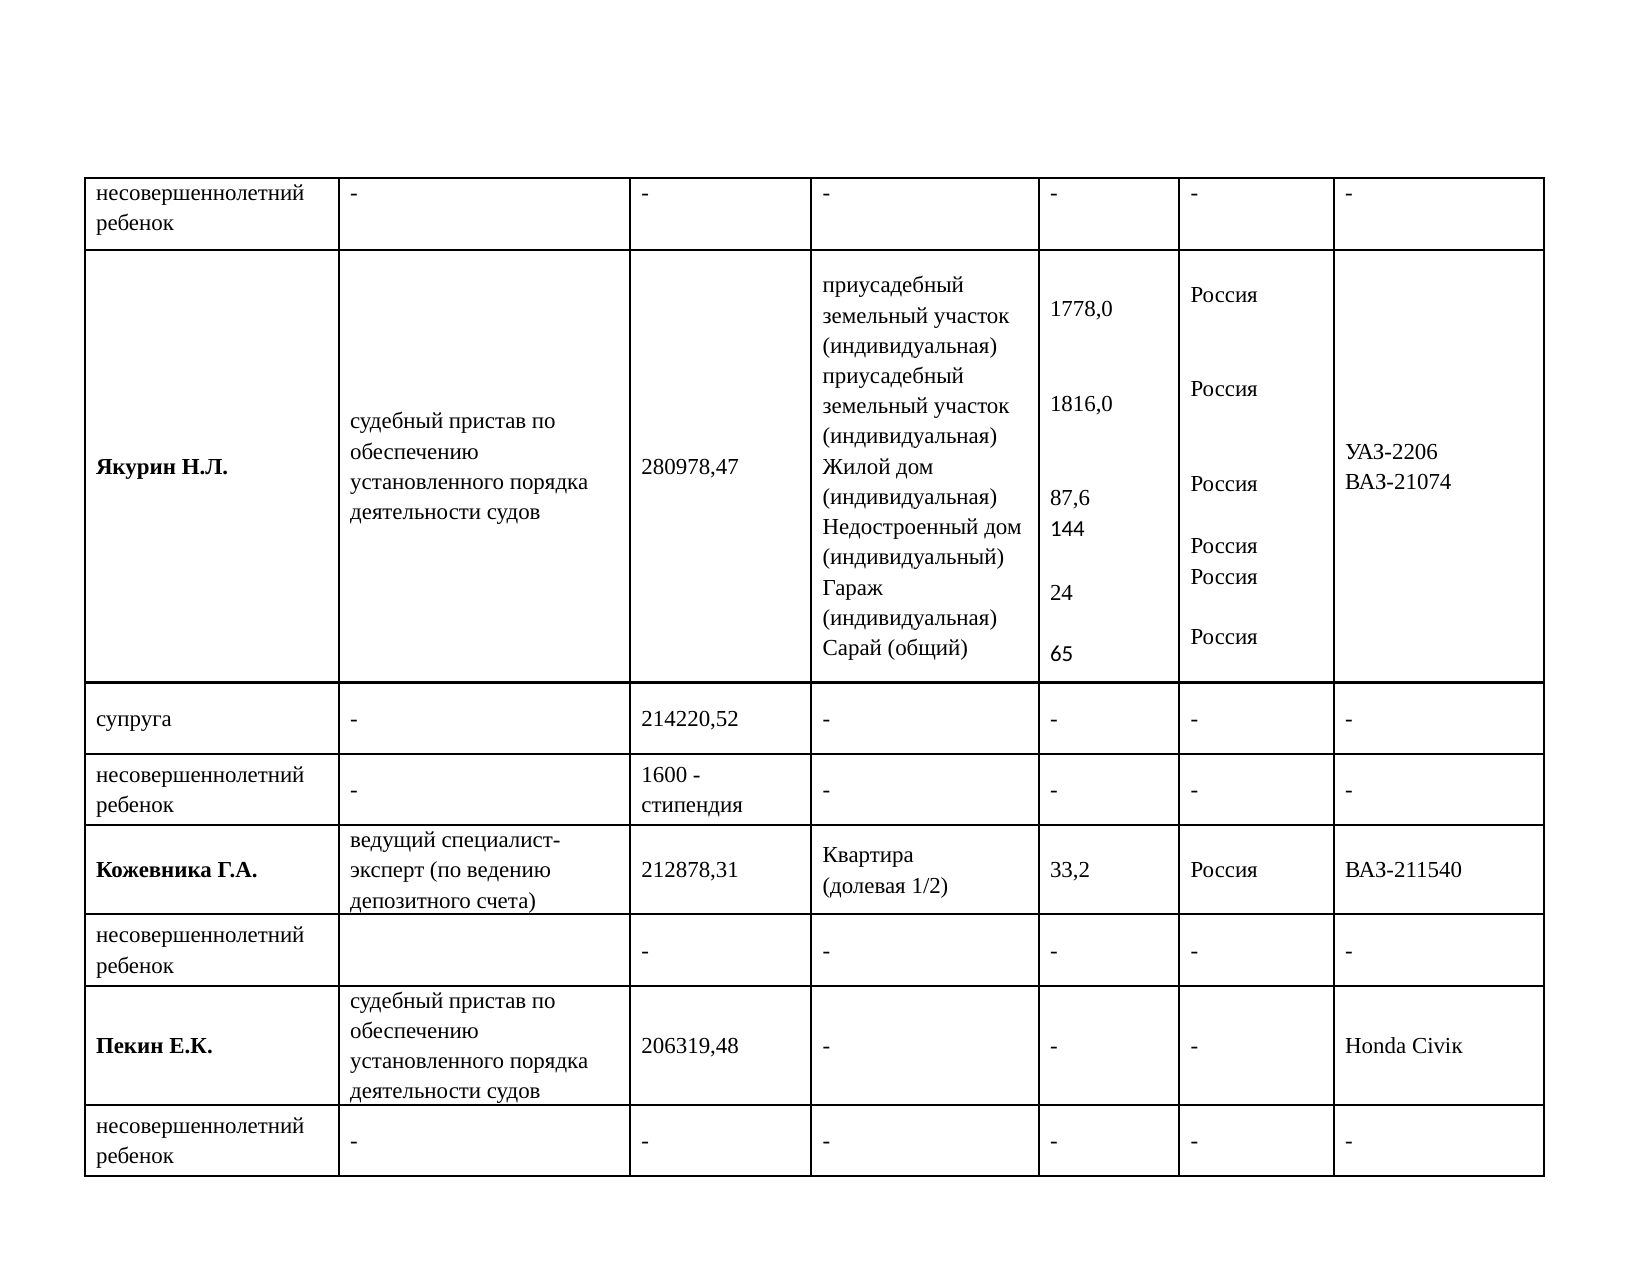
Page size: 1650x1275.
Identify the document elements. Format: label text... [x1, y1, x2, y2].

table_cell 206319,48 [631, 987, 810, 1104]
table_cell - [1335, 1106, 1543, 1175]
table_cell несовершеннолетний ребенок [86, 915, 338, 984]
table_cell Пекин Е.К. [86, 987, 338, 1104]
table_cell - [812, 684, 1038, 753]
table_cell ведущий специалист-эксперт (по ведению депозитного счета) [340, 826, 629, 913]
table_cell - [1040, 684, 1178, 753]
table_cell несовершеннолетний ребенок [86, 755, 338, 824]
table_cell - [1180, 987, 1333, 1104]
table_cell - [631, 915, 810, 984]
table_cell - [812, 987, 1038, 1104]
table_cell приусадебный земельный участок (индивидуальная) приусадебный земельный участок (индивидуальная) Жилой дом (индивидуальная) Недостроенный дом (индивидуальный) Гараж (индивидуальная) Сарай (общий) [812, 251, 1038, 681]
table_cell - [1180, 915, 1333, 984]
table_cell 212878,31 [631, 826, 810, 913]
table_cell - [340, 179, 629, 249]
table_cell - [1180, 684, 1333, 753]
table_cell - [812, 1106, 1038, 1175]
table_cell - [340, 1106, 629, 1175]
table_cell несовершеннолетний ребенок [86, 1106, 338, 1175]
table_cell - [1040, 1106, 1178, 1175]
table_cell УАЗ-2206 ВАЗ-21074 [1335, 251, 1543, 681]
table_cell - [812, 755, 1038, 824]
table_cell - [812, 179, 1038, 249]
table_cell 1600 - стипендия [631, 755, 810, 824]
table_cell - [812, 915, 1038, 984]
table_cell 1778,0 1816,0 87,6 144 24 65 [1040, 251, 1178, 681]
table_cell несовершеннолетний ребенок [86, 179, 338, 249]
table_cell - [1040, 179, 1178, 249]
table_cell Россия Россия Россия Россия Россия Россия [1180, 251, 1333, 681]
table_cell - [1335, 755, 1543, 824]
table_cell - [340, 755, 629, 824]
table_cell - [1180, 179, 1333, 249]
table_cell ВАЗ-211540 [1335, 826, 1543, 913]
table_cell супруга [86, 684, 338, 753]
table_cell - [1040, 987, 1178, 1104]
table_cell - [1335, 179, 1543, 249]
table_cell Honda Civiк [1335, 987, 1543, 1104]
table_cell судебный пристав по обеспечению установленного порядка деятельности судов [340, 987, 629, 1104]
table_cell 33,2 [1040, 826, 1178, 913]
table_cell - [1335, 915, 1543, 984]
table_cell - [1040, 915, 1178, 984]
table_cell - [340, 684, 629, 753]
table_cell 214220,52 [631, 684, 810, 753]
table_cell - [1335, 684, 1543, 753]
table_cell Якурин Н.Л. [86, 251, 338, 681]
table_cell Квартира (долевая 1/2) [812, 826, 1038, 913]
table_cell - [631, 179, 810, 249]
table_cell судебный пристав по обеспечению установленного порядка деятельности судов [340, 251, 629, 681]
table_cell Кожевника Г.А. [86, 826, 338, 913]
table_cell - [631, 1106, 810, 1175]
table_cell Россия [1180, 826, 1333, 913]
table_cell 280978,47 [631, 251, 810, 681]
table_cell - [1180, 755, 1333, 824]
table_cell - [1040, 755, 1178, 824]
table_cell - [1180, 1106, 1333, 1175]
table_cell [340, 915, 629, 984]
